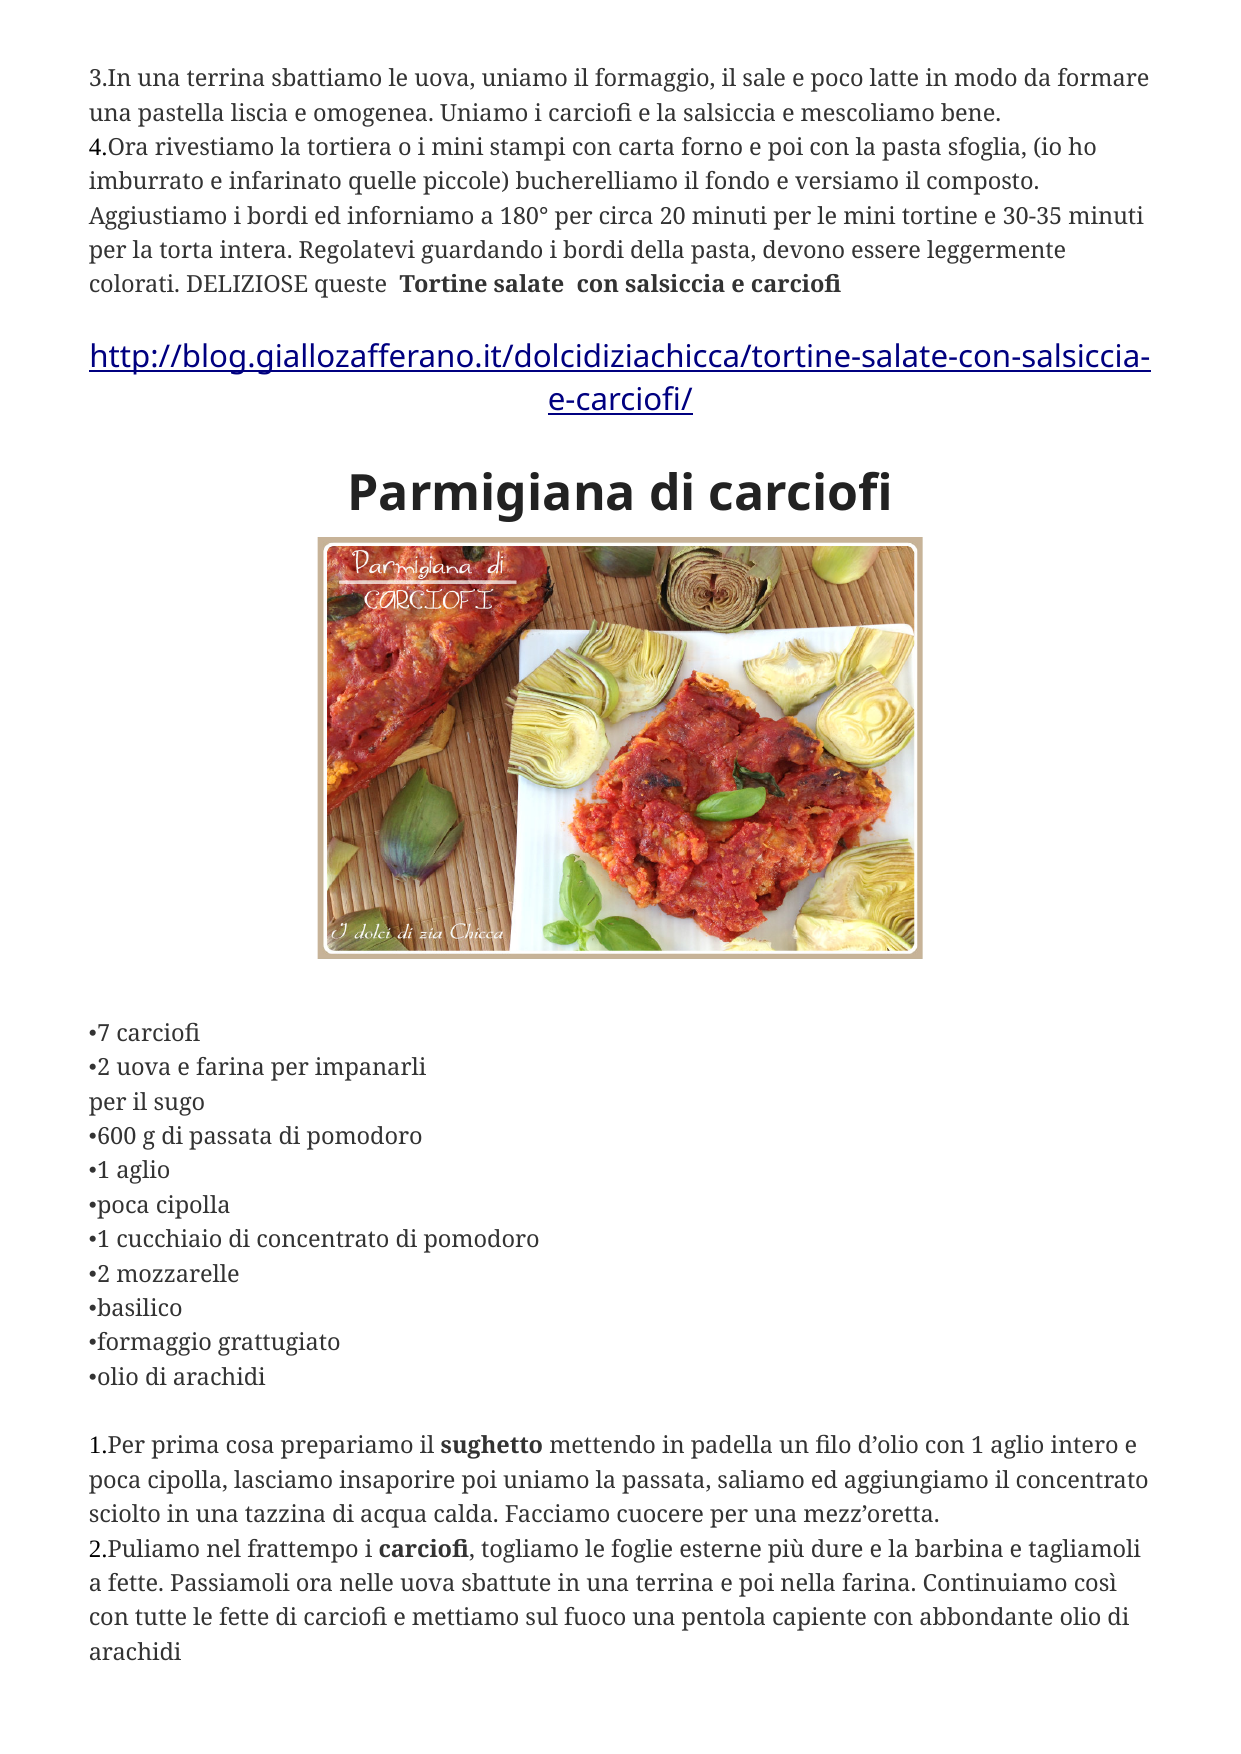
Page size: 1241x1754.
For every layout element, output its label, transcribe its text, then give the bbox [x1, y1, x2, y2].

list olio di arachidi [88, 1358, 1152, 1392]
list basilico [88, 1289, 1152, 1323]
list 600 g di passata di pomodoro [88, 1117, 1152, 1151]
list Puliamo nel frattempo i carciofi, togliamo le foglie esterne più dure e la barbina e tagliamoli a fette. Passiamoli ora nelle uova sbattute in una terrina e poi nella farina. Continuiamo così con tutte le fette di carciofi e mettiamo sul fuoco una pentola capiente con abbondante olio di arachidi [88, 1529, 1152, 1667]
subtitle Parmigiana di carciofi [88, 457, 1152, 525]
list Ora rivestiamo la tortiera o i mini stampi con carta forno e poi con la pasta sfoglia, (io ho imburrato e infarinato quelle piccole) bucherelliamo il fondo e versiamo il composto. Aggiustiamo i bordi ed inforniamo a 180° per circa 20 minuti per le mini tortine e 30-35 minuti per la torta intera. Regolatevi guardando i bordi della pasta, devono essere leggermente colorati. DELIZIOSE queste Tortine salate con salsiccia e carciofi [88, 128, 1152, 300]
list formaggio grattugiato [88, 1323, 1152, 1358]
list 2 mozzarelle [88, 1254, 1152, 1289]
text per il sugo [88, 1083, 1152, 1117]
list 1 cucchiaio di concentrato di pomodoro [88, 1220, 1152, 1254]
list poca cipolla [88, 1186, 1152, 1220]
list Per prima cosa prepariamo il sughetto mettendo in padella un filo d’olio con 1 aglio intero e poca cipolla, lasciamo insaporire poi uniamo la passata, saliamo ed aggiungiamo il concentrato sciolto in una tazzina di acqua calda. Facciamo cuocere per una mezz’oretta. [88, 1426, 1152, 1529]
list 7 carciofi [88, 1014, 1152, 1048]
list 1 aglio [88, 1151, 1152, 1186]
list In una terrina sbattiamo le uova, uniamo il formaggio, il sale e poco latte in modo da formare una pastella liscia e omogenea. Uniamo i carciofi e la salsiccia e mescoliamo bene. [88, 59, 1152, 128]
list 2 uova e farina per impanarli [88, 1048, 1152, 1083]
picture [317, 537, 923, 959]
text http://blog.giallozafferano.it/dolcidiziachicca/tortine-salate-con-salsiccia-e-carciofi/ [88, 334, 1152, 419]
